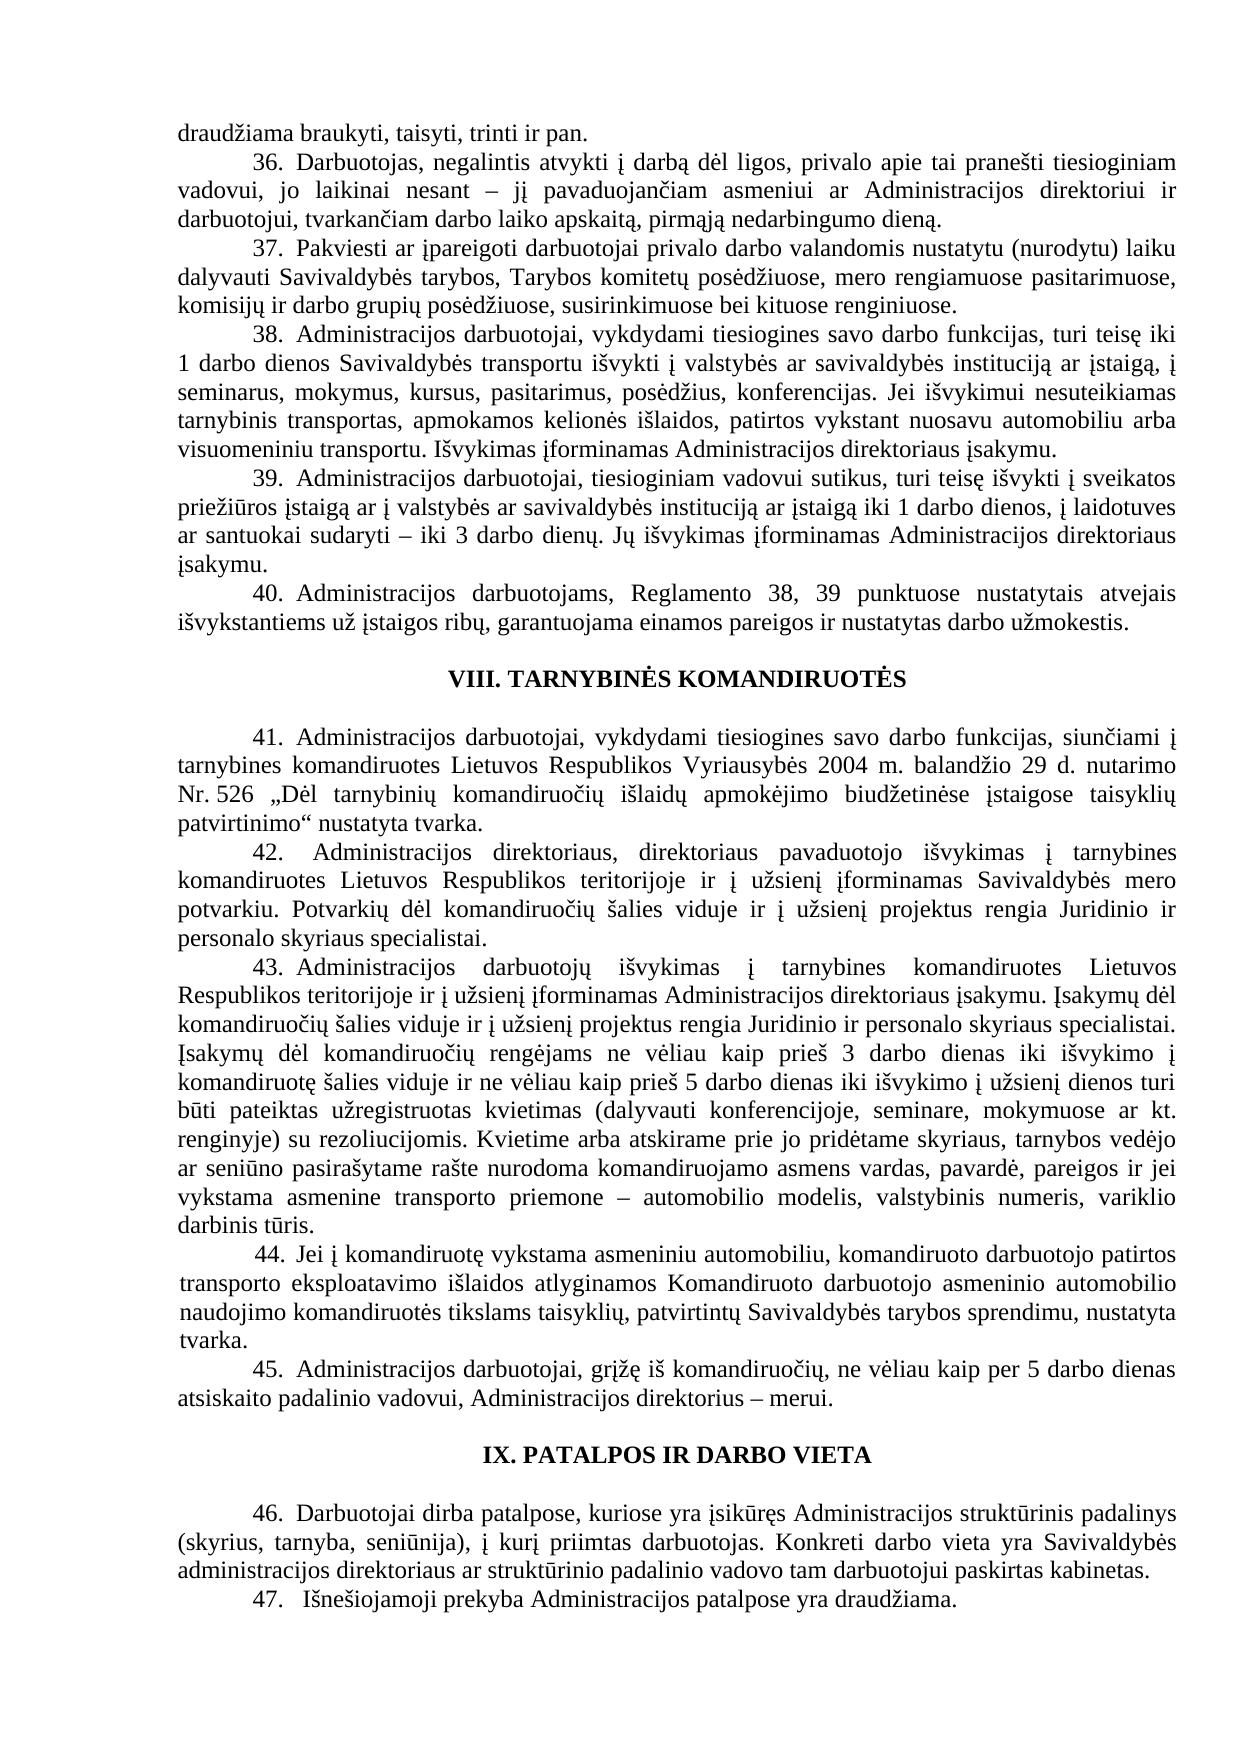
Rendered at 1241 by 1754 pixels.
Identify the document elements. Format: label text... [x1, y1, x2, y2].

text 47. Išnešiojamoji prekyba Administracijos patalpose yra draudžiama. [177, 1584, 1177, 1613]
text 42. Administracijos direktoriaus, direktoriaus pavaduotojo išvykimas į tarnybines komandiruotes Lietuvos Respublikos teritorijoje ir į užsienį įforminamas Savivaldybės mero potvarkiu. Potvarkių dėl komandiruočių šalies viduje ir į užsienį projektus rengia Juridinio ir personalo skyriaus specialistai. [177, 837, 1177, 952]
text 36. Darbuotojas, negalintis atvykti į darbą dėl ligos, privalo apie tai pranešti tiesioginiam vadovui, jo laikinai nesant – jį pavaduojančiam asmeniui ar Administracijos direktoriui ir darbuotojui, tvarkančiam darbo laiko apskaitą, pirmąją nedarbingumo dieną. [177, 147, 1177, 233]
text 41. Administracijos darbuotojai, vykdydami tiesiogines savo darbo funkcijas, siunčiami į tarnybines komandiruotes Lietuvos Respublikos Vyriausybės 2004 m. balandžio 29 d. nutarimo Nr. 526 „Dėl tarnybinių komandiruočių išlaidų apmokėjimo biudžetinėse įstaigose taisyklių patvirtinimo“ nustatyta tvarka. [177, 722, 1177, 837]
text 46. Darbuotojai dirba patalpose, kuriose yra įsikūręs Administracijos struktūrinis padalinys (skyrius, tarnyba, seniūnija), į kurį priimtas darbuotojas. Konkreti darbo vieta yra Savivaldybės administracijos direktoriaus ar struktūrinio padalinio vadovo tam darbuotojui paskirtas kabinetas. [177, 1498, 1177, 1584]
text 44. Jei į komandiruotę vykstama asmeniniu automobiliu, komandiruoto darbuotojo patirtos transporto eksploatavimo išlaidos atlyginamos Komandiruoto darbuotojo asmeninio automobilio naudojimo komandiruotės tikslams taisyklių, patvirtintų Savivaldybės tarybos sprendimu, nustatyta tvarka. [179, 1239, 1177, 1354]
text VIII. TARNYBINĖS KOMANDIRUOTĖS [177, 664, 1177, 693]
text 43. Administracijos darbuotojų išvykimas į tarnybines komandiruotes Lietuvos Respublikos teritorijoje ir į užsienį įforminamas Administracijos direktoriaus įsakymu. Įsakymų dėl komandiruočių šalies viduje ir į užsienį projektus rengia Juridinio ir personalo skyriaus specialistai. Įsakymų dėl komandiruočių rengėjams ne vėliau kaip prieš 3 darbo dienas iki išvykimo į komandiruotę šalies viduje ir ne vėliau kaip prieš 5 darbo dienas iki išvykimo į užsienį dienos turi būti pateiktas užregistruotas kvietimas (dalyvauti konferencijoje, seminare, mokymuose ar kt. renginyje) su rezoliucijomis. Kvietime arba atskirame prie jo pridėtame skyriaus, tarnybos vedėjo ar seniūno pasirašytame rašte nurodoma komandiruojamo asmens vardas, pavardė, pareigos ir jei vykstama asmenine transporto priemone – automobilio modelis, valstybinis numeris, variklio darbinis tūris. [177, 952, 1177, 1239]
text 38. Administracijos darbuotojai, vykdydami tiesiogines savo darbo funkcijas, turi teisę iki 1 darbo dienos Savivaldybės transportu išvykti į valstybės ar savivaldybės instituciją ar įstaigą, į seminarus, mokymus, kursus, pasitarimus, posėdžius, konferencijas. Jei išvykimui nesuteikiamas tarnybinis transportas, apmokamos kelionės išlaidos, patirtos vykstant nuosavu automobiliu arba visuomeniniu transportu. Išvykimas įforminamas Administracijos direktoriaus įsakymu. [177, 319, 1177, 463]
text 40. Administracijos darbuotojams, Reglamento 38, 39 punktuose nustatytais atvejais išvykstantiems už įstaigos ribų, garantuojama einamos pareigos ir nustatytas darbo užmokestis. [177, 578, 1177, 636]
text 45. Administracijos darbuotojai, grįžę iš komandiruočių, ne vėliau kaip per 5 darbo dienas atsiskaito padalinio vadovui, Administracijos direktorius – merui. [177, 1354, 1177, 1412]
text 37. Pakviesti ar įpareigoti darbuotojai privalo darbo valandomis nustatytu (nurodytu) laiku dalyvauti Savivaldybės tarybos, Tarybos komitetų posėdžiuose, mero rengiamuose pasitarimuose, komisijų ir darbo grupių posėdžiuose, susirinkimuose bei kituose renginiuose. [177, 233, 1177, 319]
text 39. Administracijos darbuotojai, tiesioginiam vadovui sutikus, turi teisę išvykti į sveikatos priežiūros įstaigą ar į valstybės ar savivaldybės instituciją ar įstaigą iki 1 darbo dienos, į laidotuves ar santuokai sudaryti – iki 3 darbo dienų. Jų išvykimas įforminamas Administracijos direktoriaus įsakymu. [177, 463, 1177, 578]
text draudžiama braukyti, taisyti, trinti ir pan. [177, 118, 1177, 147]
text IX. PATALPOS IR DARBO VIETA [177, 1441, 1177, 1469]
